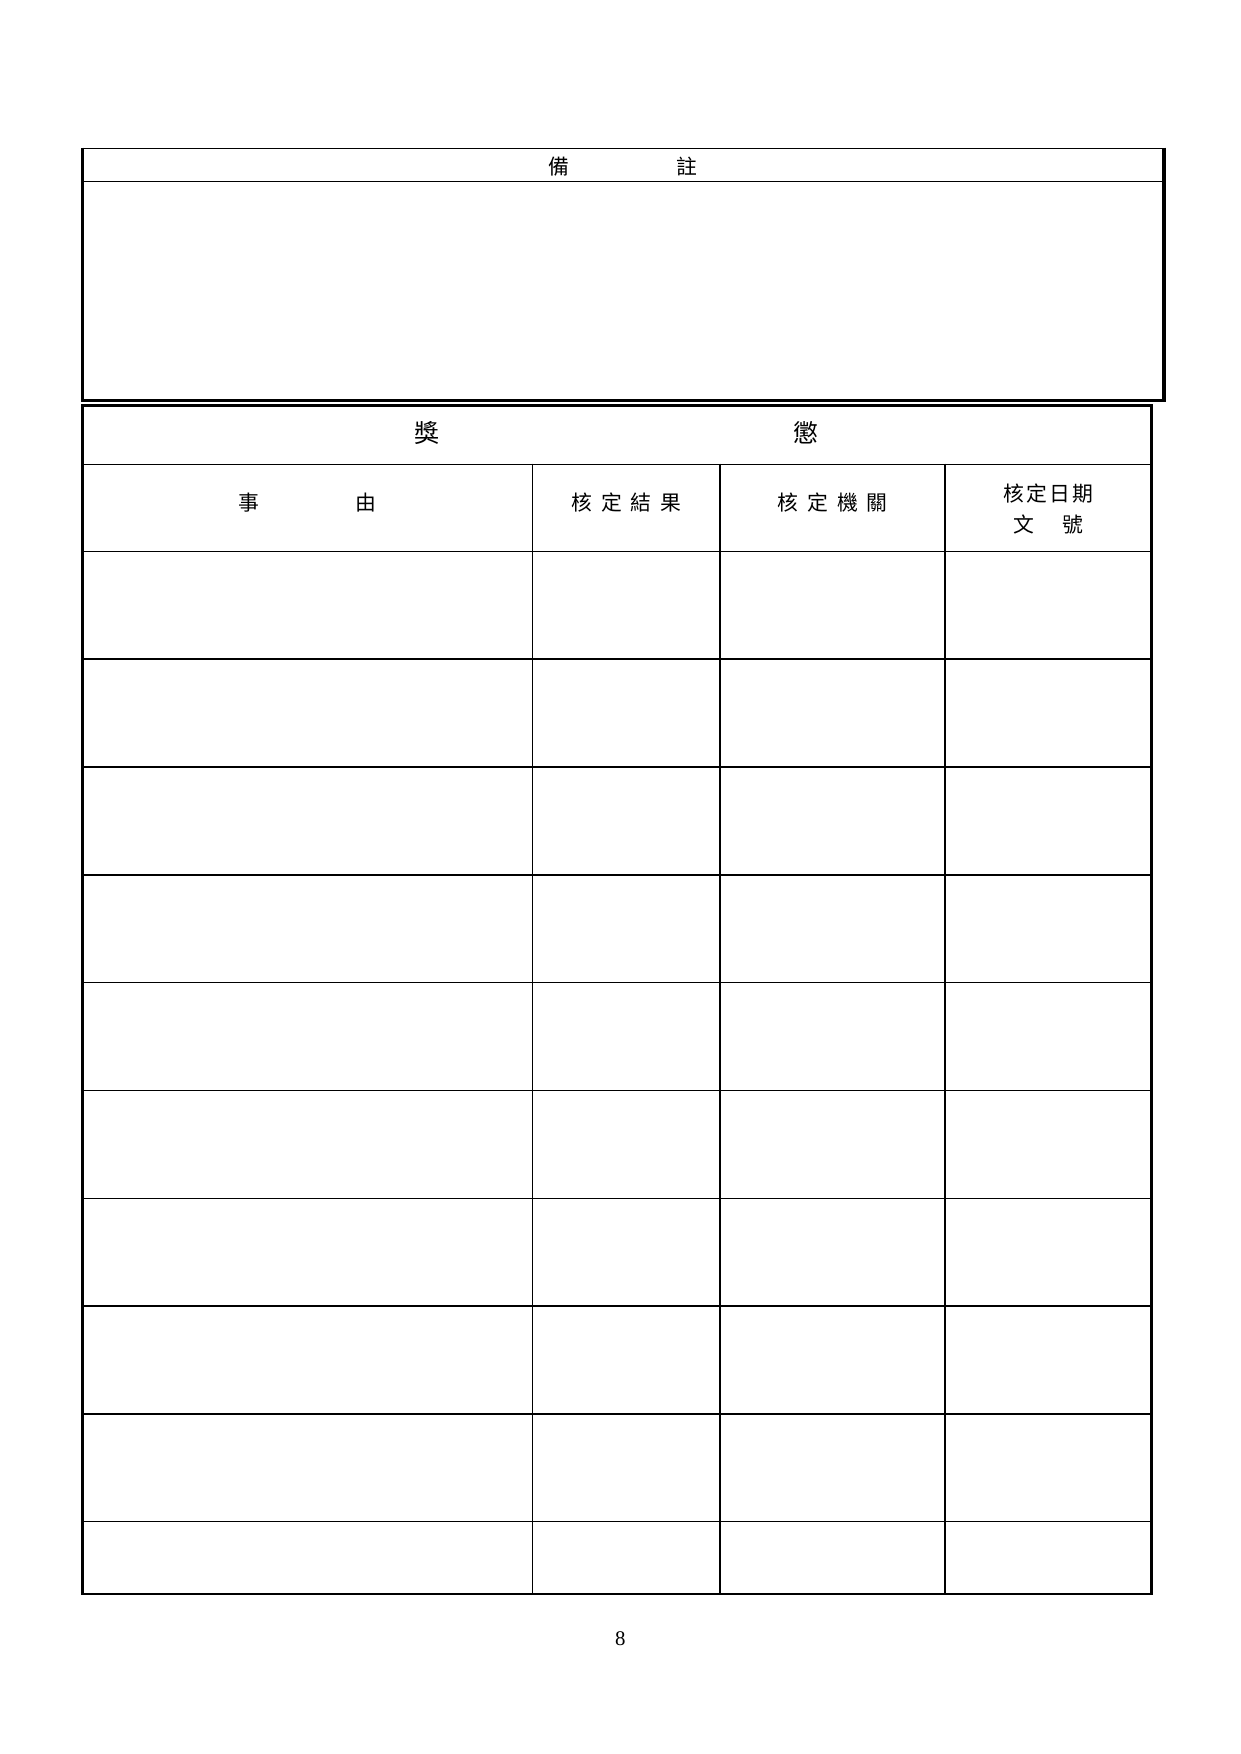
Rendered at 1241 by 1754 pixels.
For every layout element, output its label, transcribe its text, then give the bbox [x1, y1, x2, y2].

table_cell [946, 660, 1150, 766]
table_cell [946, 983, 1150, 1089]
table_cell 備 註 [84, 149, 1162, 181]
table_cell [721, 1522, 944, 1593]
table_cell [946, 876, 1150, 982]
table_cell [533, 876, 719, 982]
table_cell [533, 1307, 719, 1413]
table_header 獎 懲 [84, 407, 1150, 463]
table_cell [721, 1091, 944, 1197]
table_cell [533, 660, 719, 766]
table_cell [721, 660, 944, 766]
table_cell [533, 983, 719, 1089]
table_cell [721, 768, 944, 874]
table_cell [533, 552, 719, 658]
table_cell [84, 552, 532, 658]
table_cell [946, 1415, 1150, 1521]
table_cell [946, 1091, 1150, 1197]
table_cell [946, 768, 1150, 874]
table_cell 事 由 [84, 465, 532, 551]
table_cell [533, 768, 719, 874]
table_cell [84, 768, 532, 874]
table_cell [84, 983, 532, 1089]
table_cell [84, 182, 1162, 399]
table_cell [721, 983, 944, 1089]
table_cell [84, 1091, 532, 1197]
table_cell [84, 1307, 532, 1413]
table_cell [946, 1199, 1150, 1305]
table_cell [721, 1307, 944, 1413]
table_cell [84, 876, 532, 982]
table_cell [84, 1522, 532, 1593]
table_cell [721, 876, 944, 982]
table_cell [721, 1415, 944, 1521]
table_cell [946, 1307, 1150, 1413]
table_cell [533, 1415, 719, 1521]
table_cell [721, 1199, 944, 1305]
table_cell [533, 1091, 719, 1197]
table_cell [84, 1199, 532, 1305]
table_cell 核 定 結 果 [533, 465, 719, 551]
table_cell [946, 1522, 1150, 1593]
table_cell 核 定 機 關 [721, 465, 944, 551]
table_cell [946, 552, 1150, 658]
table_cell [721, 552, 944, 658]
table_cell [533, 1199, 719, 1305]
table_cell [84, 660, 532, 766]
table_cell [84, 1415, 532, 1521]
table_cell 核定日期 文 號 [946, 465, 1150, 551]
table_cell [533, 1522, 719, 1593]
